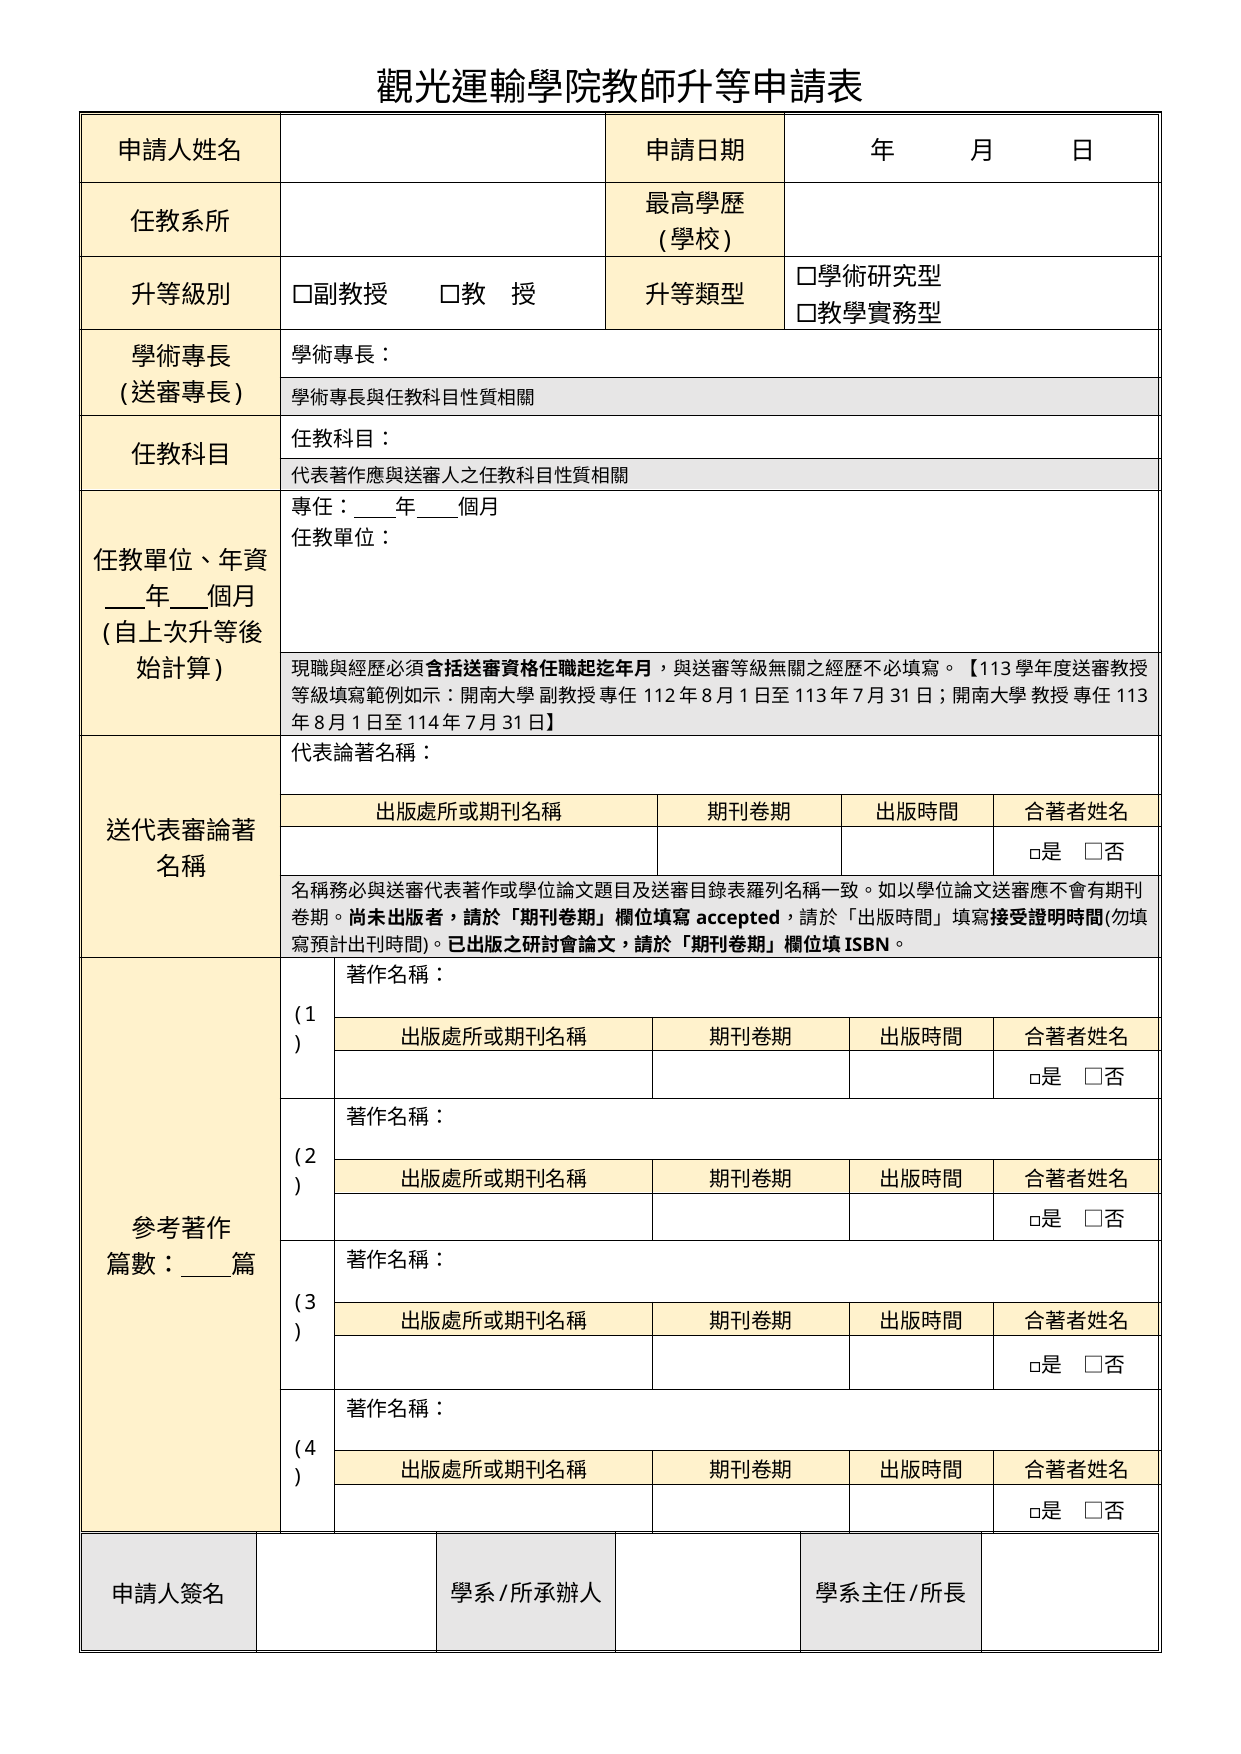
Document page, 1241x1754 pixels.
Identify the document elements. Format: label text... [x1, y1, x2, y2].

table_cell [653, 1336, 849, 1389]
text 觀光運輸學院教師升等申請表 [112, 57, 1128, 111]
table_cell 現職與經歷必須含括送審資格任職起迄年月，與送審等級無關之經歷不必填寫。【113學年度送審教授等級填寫範例如示：開南大學 副教授 專任 112年8月1日至113年7月31日；開南大學 教授 專任 113年8月1日至114年7月31日】 [281, 653, 1158, 735]
table_cell [653, 1194, 849, 1240]
table_header [281, 115, 605, 182]
table_cell 升等類型 [606, 257, 784, 329]
table_cell 合著者姓名 [994, 1451, 1158, 1484]
table_cell 出版處所或期刊名稱 [335, 1160, 652, 1192]
table_cell 出版時間 [850, 1303, 993, 1335]
table_cell [850, 1485, 993, 1531]
table_cell [658, 827, 841, 874]
table_header 申請人姓名 [82, 115, 280, 182]
table_cell (4) [281, 1390, 334, 1531]
table_cell 出版處所或期刊名稱 [335, 1018, 652, 1050]
table_cell 申請人簽名 [82, 1534, 256, 1650]
table_cell [653, 1485, 849, 1531]
table_cell 出版時間 [842, 795, 993, 826]
table_cell [850, 1194, 993, 1240]
table_cell □是 □否 [994, 1336, 1158, 1389]
table_cell 出版處所或期刊名稱 [335, 1303, 652, 1335]
table_cell 合著者姓名 [994, 1018, 1158, 1050]
table_cell 送代表審論著 名稱 [82, 736, 280, 957]
table_cell □是 □否 [994, 1051, 1158, 1097]
table_cell 期刊卷期 [653, 1018, 849, 1050]
table_cell 出版時間 [850, 1451, 993, 1484]
table_cell 學系主任/所長 [801, 1534, 981, 1650]
table_cell [281, 183, 605, 256]
table_cell 名稱務必與送審代表著作或學位論文題目及送審目錄表羅列名稱一致。如以學位論文送審應不會有期刊卷期。尚未出版者，請於「期刊卷期」欄位填寫accepted，請於「出版時間」填寫接受證明時間(勿填寫預計出刊時間)。已出版之研討會論文，請於「期刊卷期」欄位填ISBN。 [281, 876, 1158, 957]
table_cell 學術專長： [281, 330, 1158, 377]
table_cell (1) [281, 958, 334, 1097]
table_cell 著作名稱： [335, 1241, 1158, 1302]
table_cell □是 □否 [994, 1194, 1158, 1240]
table_cell 出版時間 [850, 1018, 993, 1050]
table_cell 期刊卷期 [653, 1303, 849, 1335]
table_cell 出版處所或期刊名稱 [335, 1451, 652, 1484]
table_cell 代表論著名稱： [281, 736, 1158, 794]
table_cell 出版處所或期刊名稱 [281, 795, 657, 826]
table_cell 期刊卷期 [653, 1451, 849, 1484]
table_cell 學術專長與任教科目性質相關 [281, 378, 1158, 415]
table_cell 學術研究型 教學實務型 [785, 257, 1158, 329]
table_cell 合著者姓名 [994, 1303, 1158, 1335]
table_cell [850, 1336, 993, 1389]
table_cell 任教單位、年資 年 個月 (自上次升等後始計算) [82, 491, 280, 735]
table_cell (3) [281, 1241, 334, 1389]
table_cell [257, 1534, 436, 1650]
table_cell 期刊卷期 [658, 795, 841, 826]
table_cell 任教系所 [82, 183, 280, 256]
table_cell 著作名稱： [335, 958, 1158, 1017]
table_cell 參考著作 篇數： 篇 [82, 958, 280, 1531]
table_cell [335, 1194, 652, 1240]
table_cell 升等級別 [82, 257, 280, 329]
table_cell [281, 827, 657, 874]
table_cell 著作名稱： [335, 1099, 1158, 1159]
table_cell 合著者姓名 [994, 1160, 1158, 1192]
table_cell 任教科目： [281, 416, 1158, 458]
table_header 申請日期 [606, 115, 784, 182]
table_cell 最高學歷 (學校) [606, 183, 784, 256]
table_header 年 月 日 [785, 115, 1158, 182]
table_cell [335, 1051, 652, 1097]
table_cell 合著者姓名 [994, 795, 1158, 826]
table_cell 學術專長 (送審專長) [82, 330, 280, 415]
table_cell [842, 827, 993, 874]
table_cell [335, 1336, 652, 1389]
table_cell 副教授 教 授 [281, 257, 605, 329]
table_cell 任教科目 [82, 416, 280, 489]
table_cell 期刊卷期 [653, 1160, 849, 1192]
table_cell □是 □否 [994, 827, 1158, 874]
table_cell [653, 1051, 849, 1097]
table_cell [850, 1051, 993, 1097]
table_cell 代表著作應與送審人之任教科目性質相關 [281, 459, 1158, 489]
table_cell (2) [281, 1099, 334, 1240]
table_cell 專任： 年 個月 任教單位： [281, 491, 1158, 652]
table_cell □是 □否 [994, 1485, 1158, 1531]
table_cell 學系/所承辦人 [437, 1534, 615, 1650]
table_cell 著作名稱： [335, 1390, 1158, 1450]
table_cell [335, 1485, 652, 1531]
table_cell [982, 1534, 1158, 1650]
table_cell [616, 1534, 800, 1650]
table_cell [785, 183, 1158, 256]
table_cell 出版時間 [850, 1160, 993, 1192]
